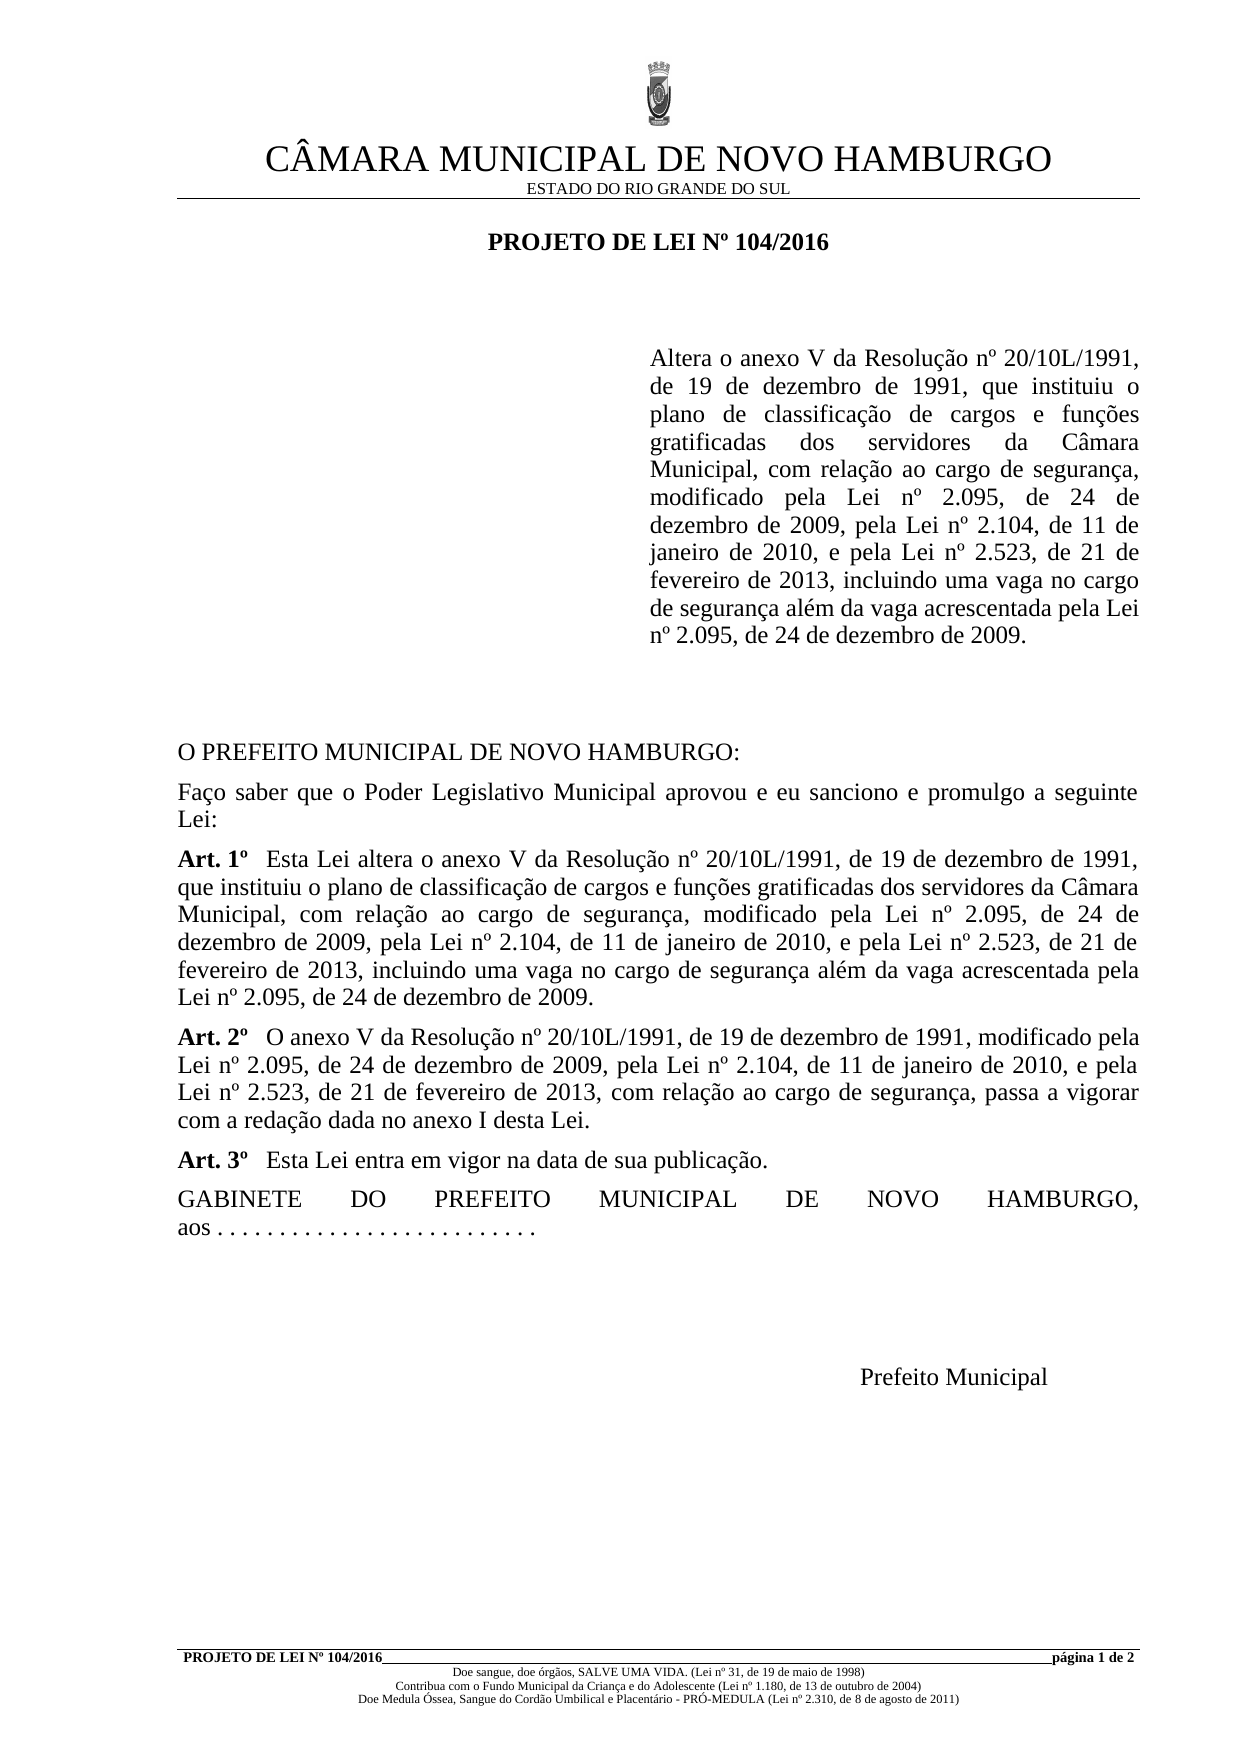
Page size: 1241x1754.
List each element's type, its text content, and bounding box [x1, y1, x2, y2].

text Art. 1º Esta Lei altera o anexo V da Resolução nº 20/10L/1991, de 19 de dezembro de 1991, que instituiu o plano de classificação de cargos e funções gratificadas dos servidores da Câmara Municipal, com relação ao cargo de segurança, modificado pela Lei nº 2.095, de 24 de dezembro de 2009, pela Lei nº 2.104, de 11 de janeiro de 2010, e pela Lei nº 2.523, de 21 de fevereiro de 2013, incluindo uma vaga no cargo de segurança além da vaga acrescentada pela Lei nº 2.095, de 24 de dezembro de 2009. [177, 845, 1140, 1011]
text Art. 2º O anexo V da Resolução nº 20/10L/1991, de 19 de dezembro de 1991, modificado pela Lei nº 2.095, de 24 de dezembro de 2009, pela Lei nº 2.104, de 11 de janeiro de 2010, e pela Lei nº 2.523, de 21 de fevereiro de 2013, com relação ao cargo de segurança, passa a vigorar com a redação dada no anexo I desta Lei. [177, 1023, 1140, 1134]
text O PREFEITO MUNICIPAL DE NOVO HAMBURGO: [177, 738, 1140, 766]
text Altera o anexo V da Resolução nº 20/10L/1991, de 19 de dezembro de 1991, que instituiu o plano de classificação de cargos e funções gratificadas dos servidores da Câmara Municipal, com relação ao cargo de segurança, modificado pela Lei nº 2.095, de 24 de dezembro de 2009, pela Lei nº 2.104, de 11 de janeiro de 2010, e pela Lei nº 2.523, de 21 de fevereiro de 2013, incluindo uma vaga no cargo de segurança além da vaga acrescentada pela Lei nº 2.095, de 24 de dezembro de 2009. [649, 344, 1140, 649]
text GABINETE DO PREFEITO MUNICIPAL DE NOVO HAMBURGO, aos . . . . . . . . . . . . . . . . . . . . . . . . . . [177, 1185, 1140, 1241]
text Faço saber que o Poder Legislativo Municipal aprovou e eu sanciono e promulgo a seguinte Lei: [177, 778, 1140, 833]
text Prefeito Municipal [768, 1363, 1140, 1391]
text Art. 3º Esta Lei entra em vigor na data de sua publicação. [177, 1146, 1140, 1173]
text PROJETO DE LEI Nº 104/2016 [177, 228, 1140, 256]
